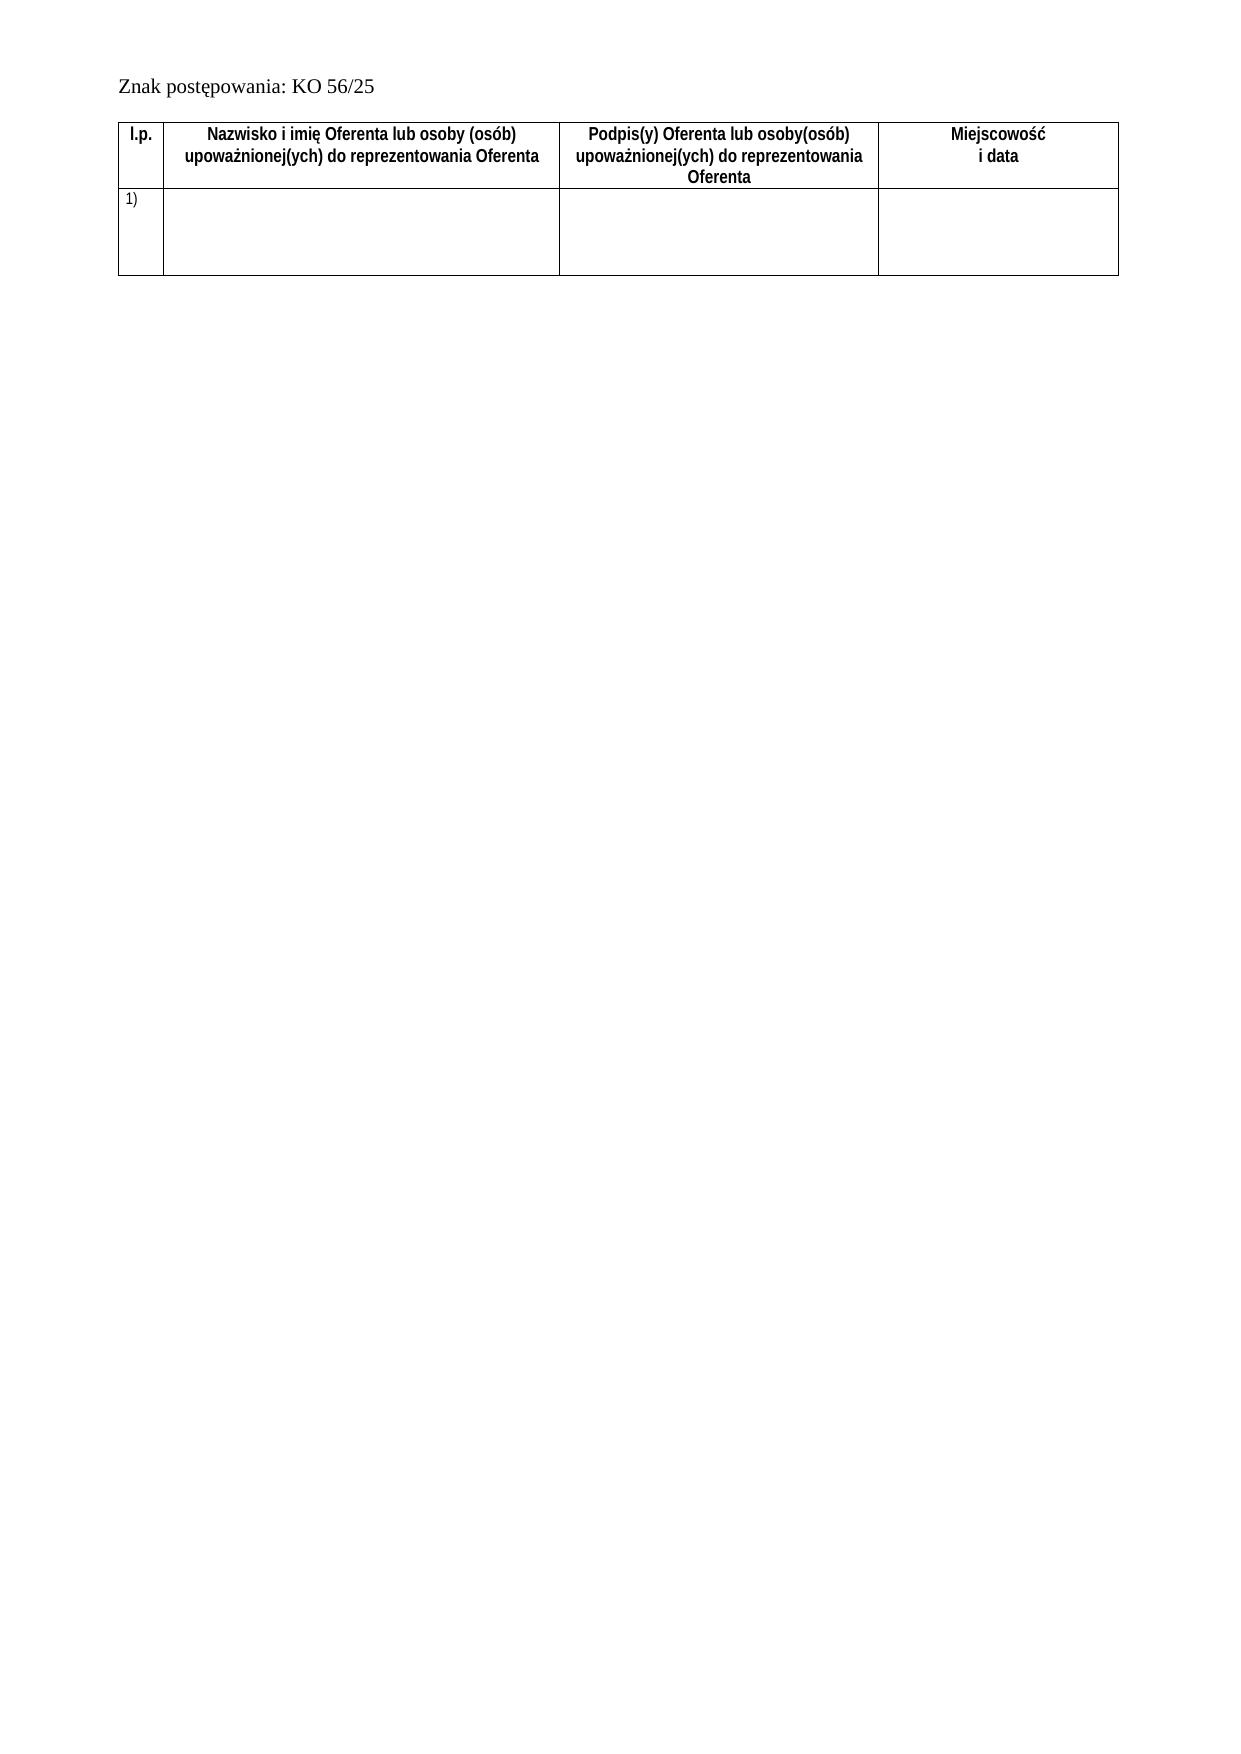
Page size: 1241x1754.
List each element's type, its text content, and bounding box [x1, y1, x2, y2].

table_cell [164, 189, 559, 275]
table_header Miejscowość i data [879, 123, 1118, 188]
table_header Podpis(y) Oferenta lub osoby(osób) upoważnionej(ych) do reprezentowania Oferenta [560, 123, 878, 188]
table_cell 1) [119, 189, 163, 275]
table_header Nazwisko i imię Oferenta lub osoby (osób) upoważnionej(ych) do reprezentowania Oferenta [164, 123, 559, 188]
table_cell [879, 189, 1118, 275]
table_cell [560, 189, 878, 275]
table_header l.p. [119, 123, 163, 188]
